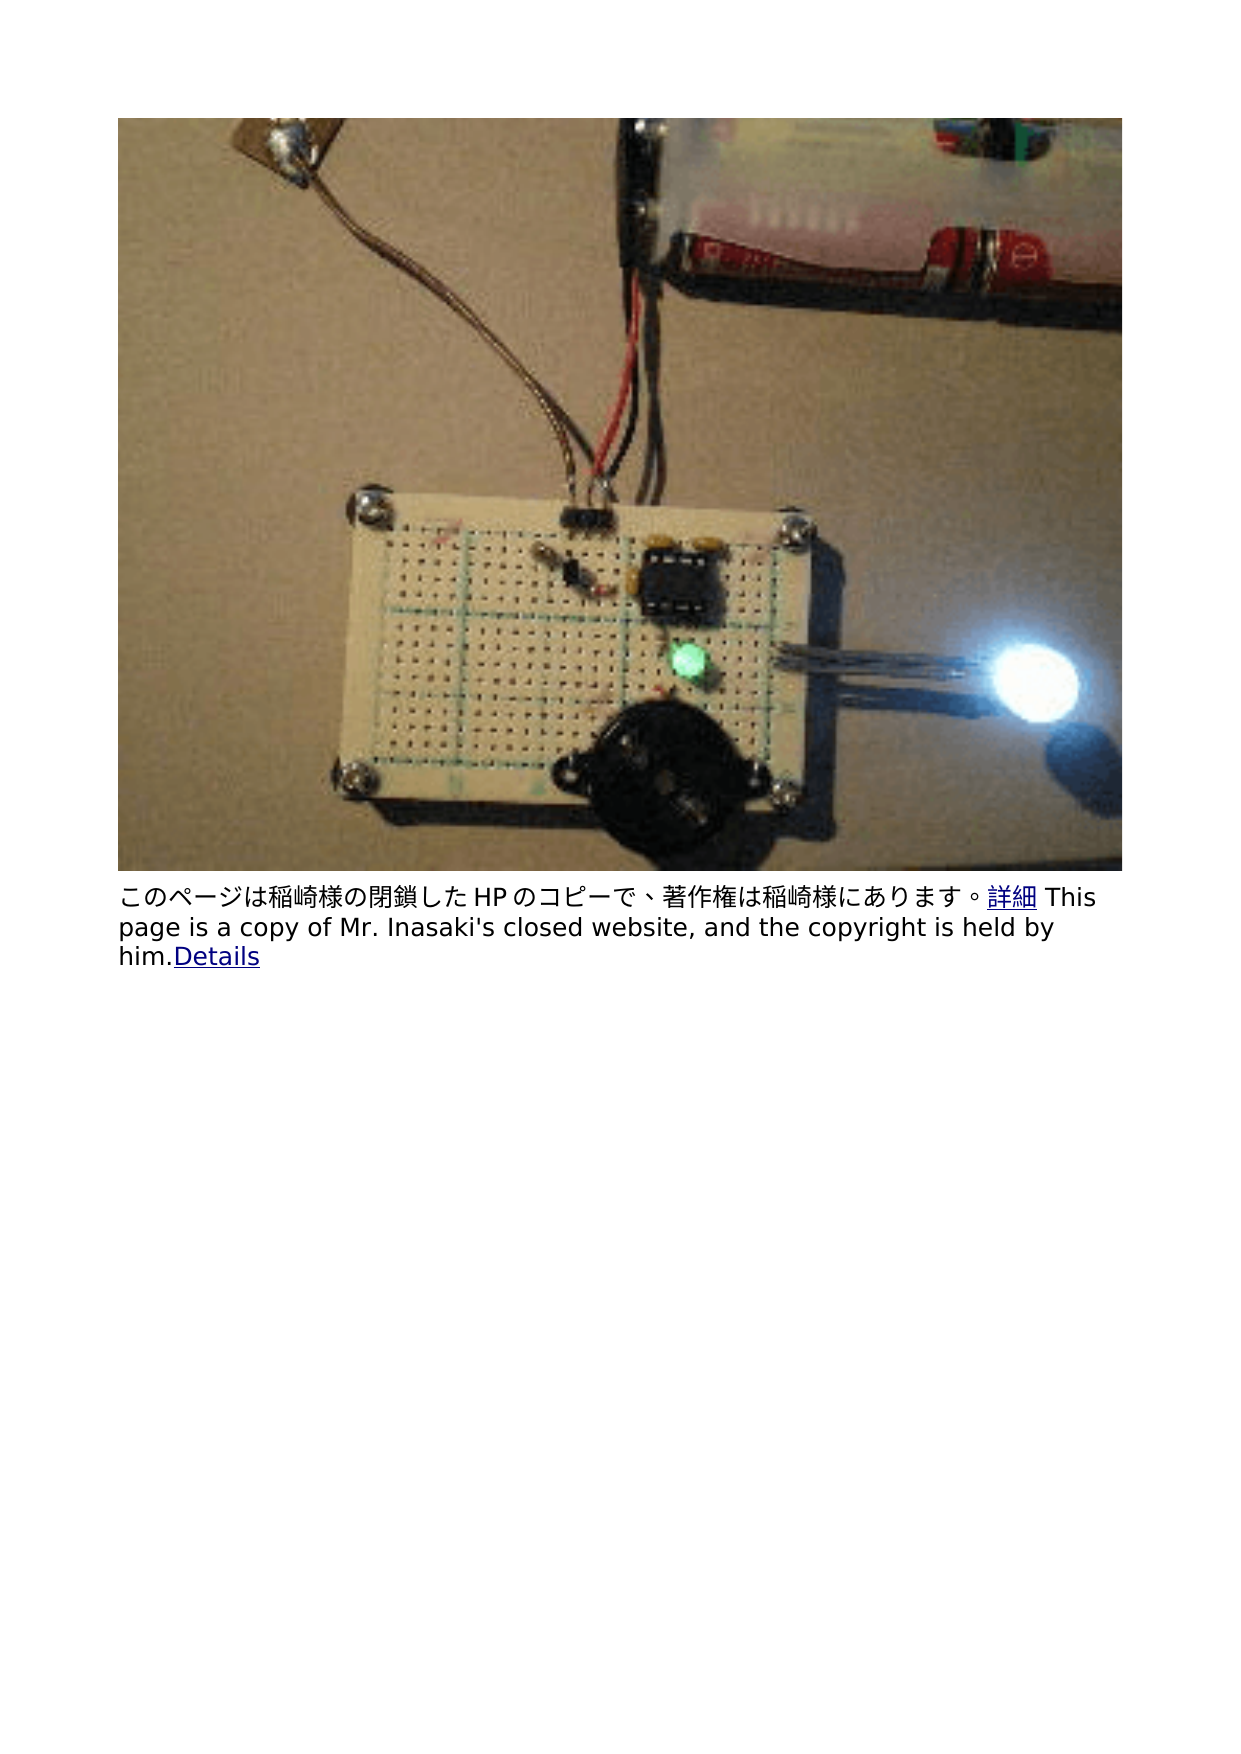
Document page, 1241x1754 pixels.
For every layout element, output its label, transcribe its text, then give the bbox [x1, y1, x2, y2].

picture [118, 118, 1123, 871]
text このページは稲崎様の閉鎖したHPのコピーで、著作権は稲崎様にあります。詳細 This page is a copy of Mr. Inasaki's closed website, and the copyright is held by him.Details [118, 883, 1122, 971]
